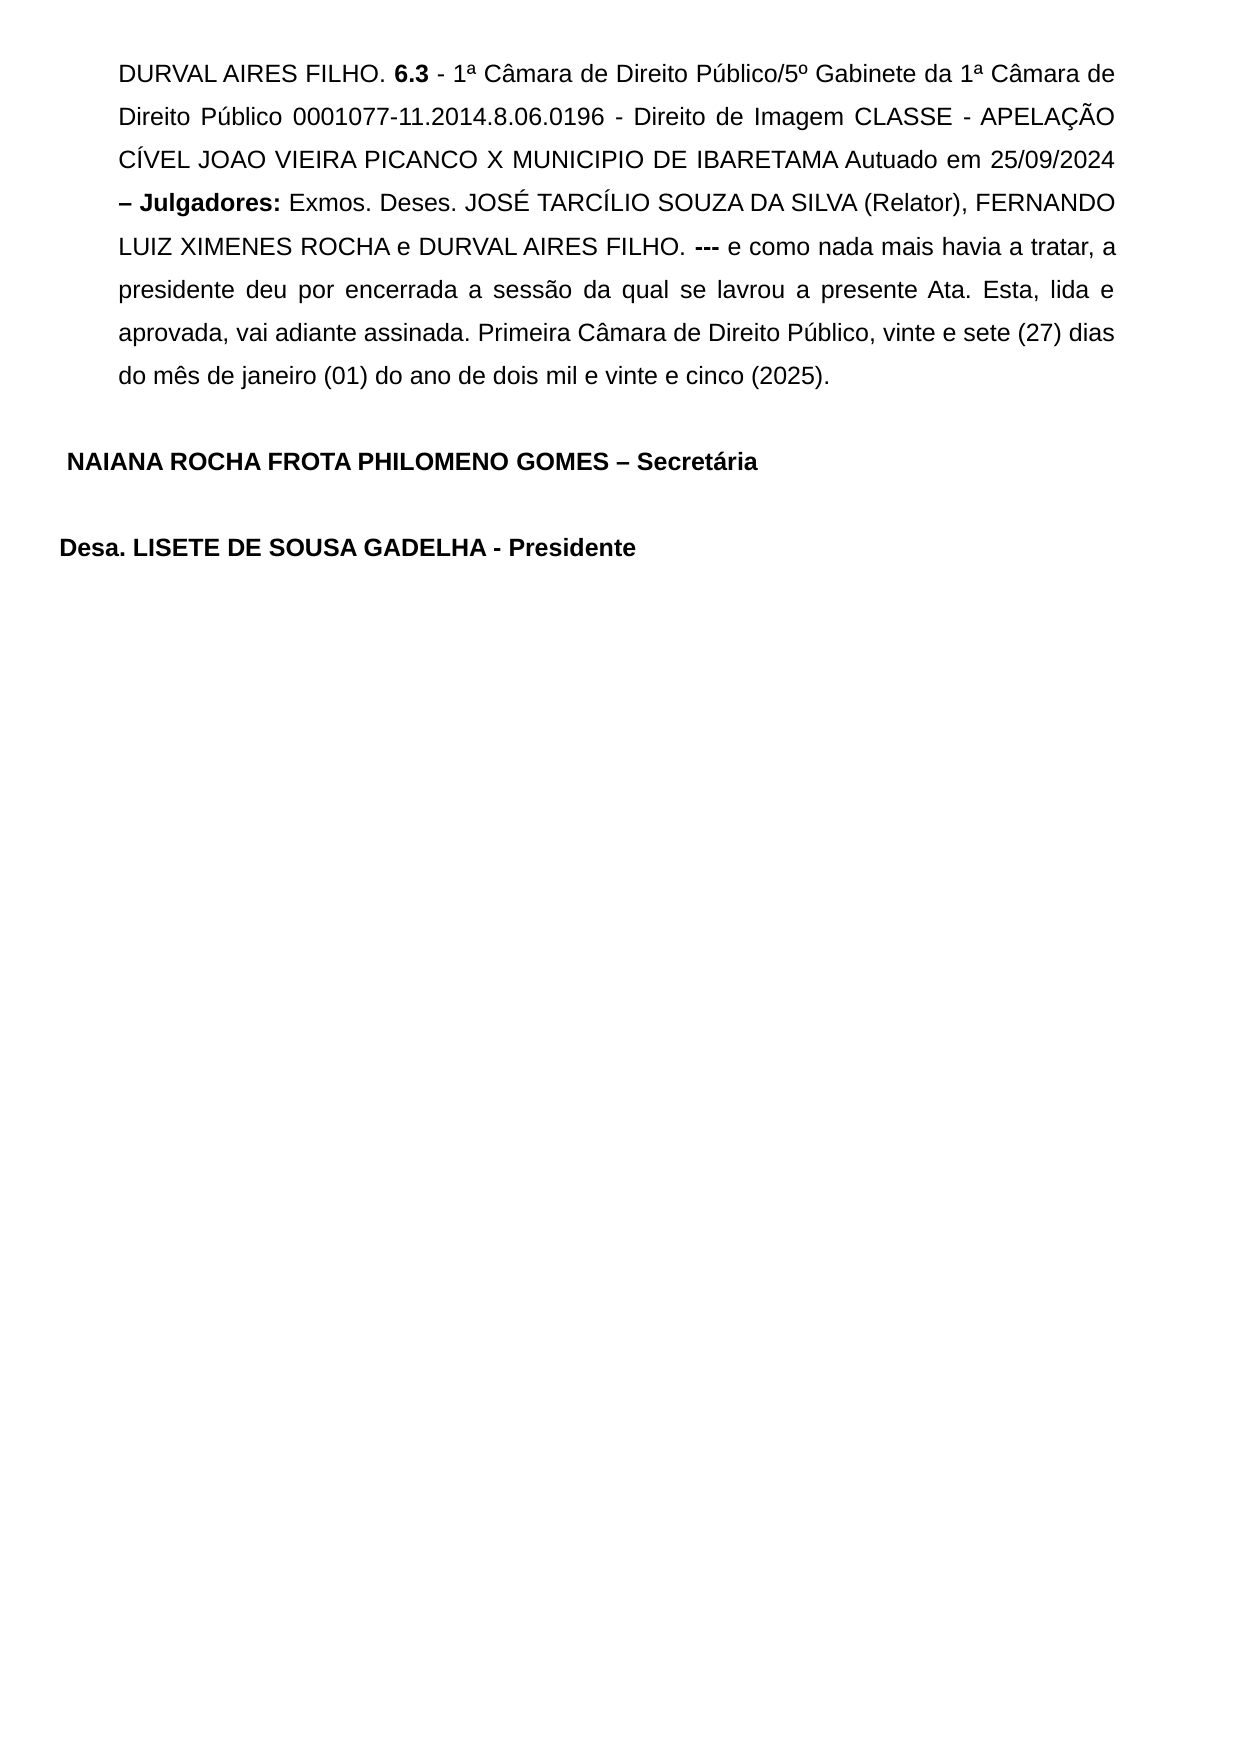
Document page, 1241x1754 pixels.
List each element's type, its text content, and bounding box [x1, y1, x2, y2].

text Desa. LISETE DE SOUSA GADELHA - Presidente [59, 533, 1117, 562]
text DURVAL AIRES FILHO. 6.3 - 1ª Câmara de Direito Público/5º Gabinete da 1ª Câmara de Direito Público 0001077-11.2014.8.06.0196 - Direito de Imagem CLASSE - APELAÇÃO CÍVEL JOAO VIEIRA PICANCO X MUNICIPIO DE IBARETAMA Autuado em 25/09/2024 – Julgadores: Exmos. Deses. JOSÉ TARCÍLIO SOUZA DA SILVA (Relator), FERNANDO LUIZ XIMENES ROCHA e DURVAL AIRES FILHO. --- e como nada mais havia a tratar, a presidente deu por encerrada a sessão da qual se lavrou a presente Ata. Esta, lida e aprovada, vai adiante assinada. Primeira Câmara de Direito Público, vinte e sete (27) dias do mês de janeiro (01) do ano de dois mil e vinte e cinco (2025). [118, 59, 1117, 390]
text NAIANA ROCHA FROTA PHILOMENO GOMES – Secretária [59, 447, 1117, 476]
